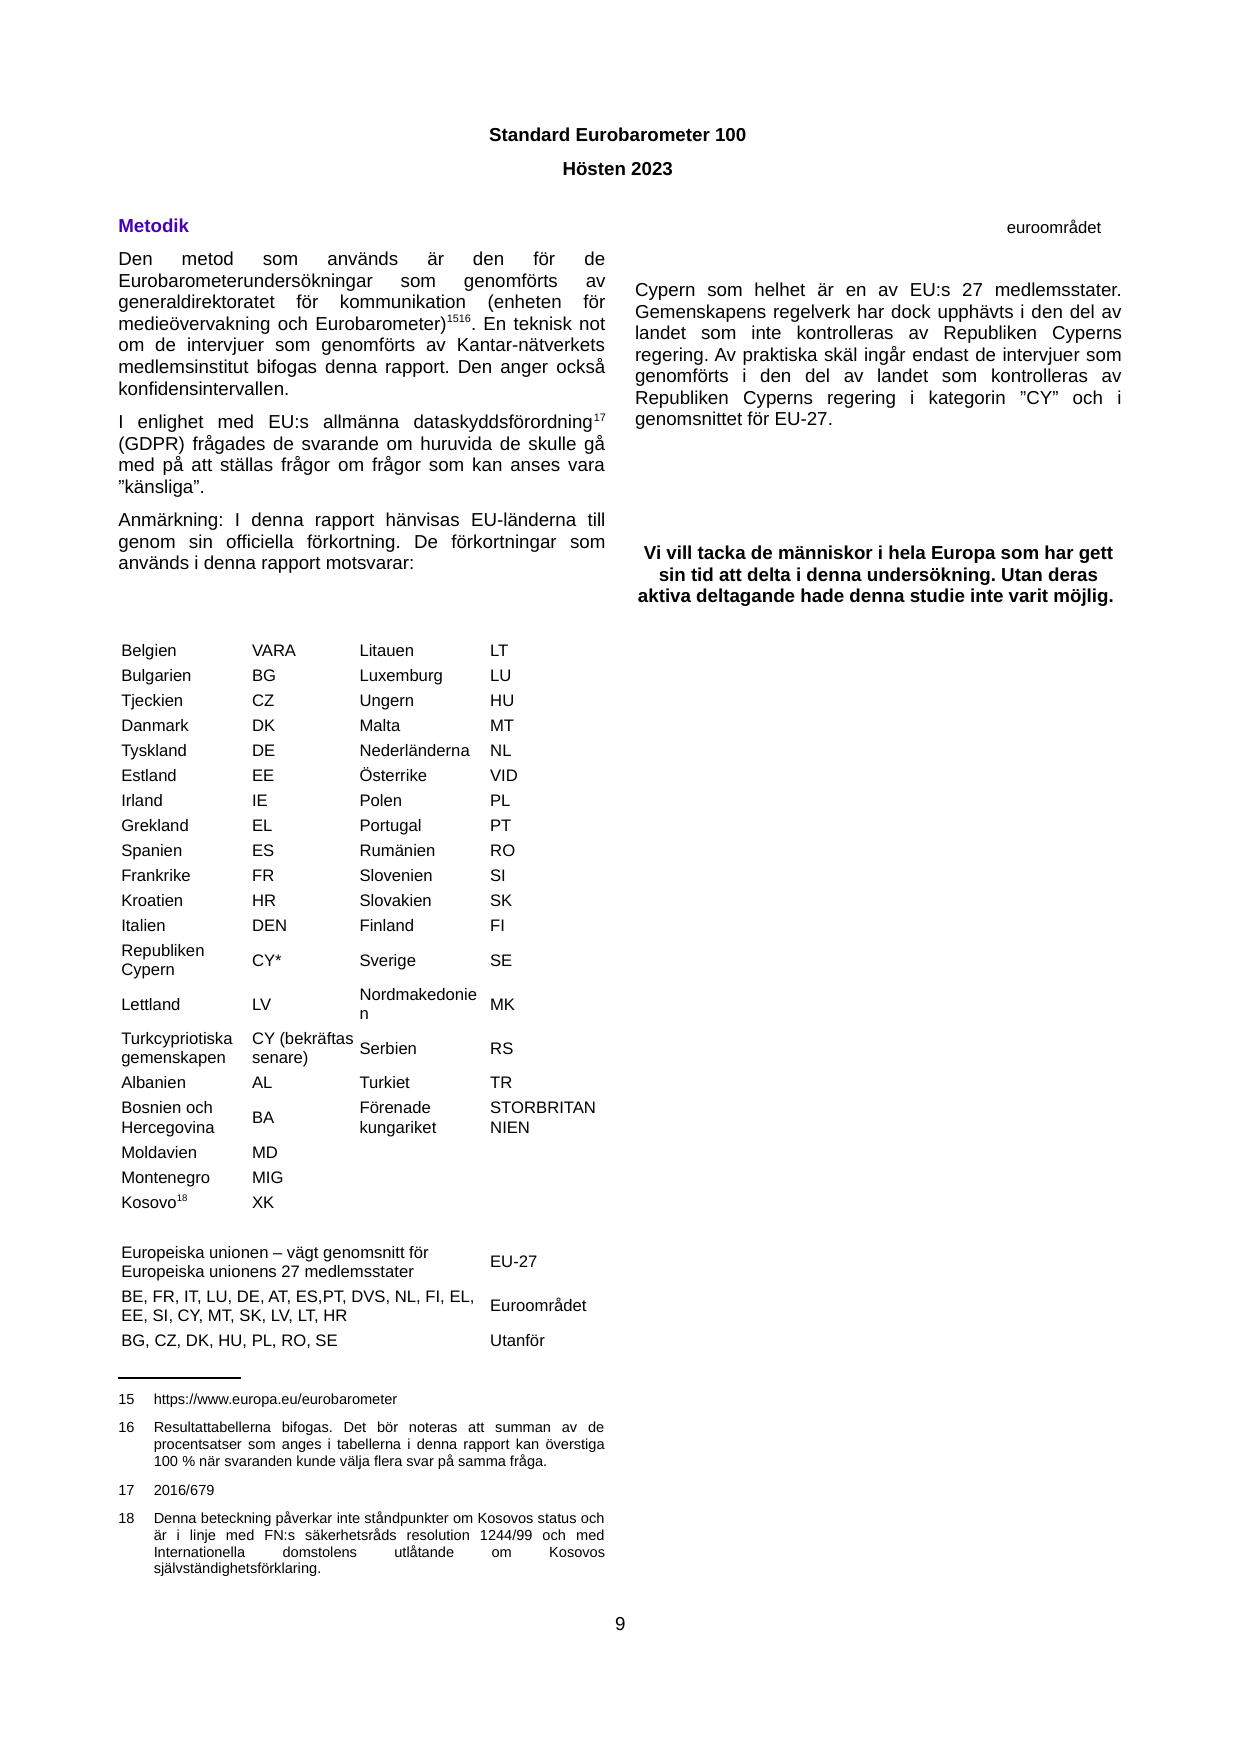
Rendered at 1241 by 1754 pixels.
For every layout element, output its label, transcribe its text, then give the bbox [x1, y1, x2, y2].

table_cell Bulgarien [118, 663, 249, 688]
table_cell Tjeckien [118, 688, 249, 713]
text Resultattabellerna bifogas. Det bör noteras att summan av de procentsatser som anges i tabellerna i denna rapport kan överstiga 100 % när svaranden kunde välja flera svar på samma fråga. [118, 1419, 605, 1469]
text Vi vill tacka de människor i hela Europa som har gett sin tid att delta i denna undersökning. Utan deras aktiva deltagande hade denna studie inte varit möjlig. [635, 542, 1122, 607]
table_cell FR [249, 863, 356, 888]
table_cell Nederländerna [356, 738, 487, 763]
table_cell MIG [249, 1165, 356, 1189]
table_cell NL [487, 738, 605, 763]
table_cell [356, 1165, 487, 1189]
table_cell EL [249, 813, 356, 838]
table_cell MK [487, 982, 605, 1026]
table_cell CY* [249, 938, 356, 982]
table_cell Finland [356, 913, 487, 938]
table_cell Ungern [356, 688, 487, 713]
table_cell Kroatien [118, 888, 249, 913]
table_cell BG [249, 663, 356, 688]
text https://www.europa.eu/eurobarometer [118, 1390, 605, 1407]
table_cell LU [487, 663, 605, 688]
table_cell PL [487, 788, 605, 813]
table_cell MD [249, 1140, 356, 1164]
table_header [356, 613, 487, 638]
table_cell Estland [118, 763, 249, 788]
table_cell Moldavien [118, 1140, 249, 1164]
table_cell Sverige [356, 938, 487, 982]
table_cell DEN [249, 913, 356, 938]
table_cell Irland [118, 788, 249, 813]
table_cell BA [249, 1095, 356, 1139]
table_cell Polen [356, 788, 487, 813]
table_cell STORBRITANNIEN [487, 1095, 605, 1139]
table_cell IE [249, 788, 356, 813]
text I enlighet med EU:s allmänna dataskyddsförordning (GDPR) frågades de svarande om huruvida de skulle gå med på att ställas frågor om frågor som kan anses vara ”känsliga”. [118, 411, 605, 497]
table_cell BG, CZ, DK, HU, PL, RO, SE [118, 1328, 487, 1353]
table_cell [487, 1165, 605, 1189]
table_cell Danmark [118, 713, 249, 738]
table_header [487, 613, 605, 638]
table_cell Turkiet [356, 1070, 487, 1095]
table_cell BE, FR, IT, LU, DE, AT, ES,PT, DVS, NL, FI, EL, EE, SI, CY, MT, SK, LV, LT, HR [118, 1284, 487, 1328]
table_cell Belgien [118, 638, 249, 663]
table_cell Luxemburg [356, 663, 487, 688]
table_cell RS [487, 1026, 605, 1070]
table_cell AL [249, 1070, 356, 1095]
table_cell Spanien [118, 838, 249, 863]
table_cell Tyskland [118, 738, 249, 763]
table_cell SI [487, 863, 605, 888]
table_cell [487, 1140, 605, 1164]
text 2016/679 [118, 1481, 605, 1498]
table_cell TR [487, 1070, 605, 1095]
table_cell FI [487, 913, 605, 938]
table_cell RO [487, 838, 605, 863]
table_cell HR [249, 888, 356, 913]
table_cell MT [487, 713, 605, 738]
table_cell CZ [249, 688, 356, 713]
table_cell EE [249, 763, 356, 788]
table_cell LT [487, 638, 605, 663]
table_cell [356, 1190, 487, 1214]
table_header [249, 613, 356, 638]
table_cell euroområdet [1004, 215, 1122, 239]
table_cell SE [487, 938, 605, 982]
table_cell Serbien [356, 1026, 487, 1070]
table_cell Italien [118, 913, 249, 938]
table_cell Förenade kungariket [356, 1095, 487, 1139]
table_cell LV [249, 982, 356, 1026]
table_cell Slovakien [356, 888, 487, 913]
table_cell [487, 1215, 605, 1239]
table_cell Bosnien och Hercegovina [118, 1095, 249, 1139]
table_cell Euroområdet [487, 1284, 605, 1328]
table_cell Montenegro [118, 1165, 249, 1189]
table_cell EU-27 [487, 1240, 605, 1284]
table_cell Frankrike [118, 863, 249, 888]
table_cell Portugal [356, 813, 487, 838]
table_cell Utanför [487, 1328, 605, 1353]
table_cell [249, 1215, 356, 1239]
table_cell Kosovo [118, 1190, 249, 1214]
table_cell VARA [249, 638, 356, 663]
table_cell PT [487, 813, 605, 838]
table_cell Österrike [356, 763, 487, 788]
table_cell DE [249, 738, 356, 763]
text Den metod som används är den för de Eurobarometerundersökningar som genomförts av generaldirektoratet för kommunikation (enheten för medieövervakning och Eurobarometer). En teknisk not om de intervjuer som genomförts av Kantar-nätverkets medlemsinstitut bifogas denna rapport. Den anger också konfidensintervallen. [118, 248, 605, 399]
table_cell [118, 1215, 249, 1239]
text Metodik [118, 214, 605, 236]
table_header [118, 613, 249, 638]
table_cell [635, 215, 1004, 239]
table_cell Albanien [118, 1070, 249, 1095]
table_cell Grekland [118, 813, 249, 838]
table_cell Turkcypriotiska gemenskapen [118, 1026, 249, 1070]
text Anmärkning: I denna rapport hänvisas EU-länderna till genom sin officiella förkortning. De förkortningar som används i denna rapport motsvarar: [118, 509, 605, 573]
table_cell CY (bekräftas senare) [249, 1026, 356, 1070]
table_cell Europeiska unionen – vägt genomsnitt för Europeiska unionens 27 medlemsstater [118, 1240, 487, 1284]
table_cell [356, 1140, 487, 1164]
table_cell SK [487, 888, 605, 913]
table_cell [356, 1215, 487, 1239]
table_cell Lettland [118, 982, 249, 1026]
text Cypern som helhet är en av EU:s 27 medlemsstater. Gemenskapens regelverk har dock upphävts i den del av landet som inte kontrolleras av Republiken Cyperns regering. Av praktiska skäl ingår endast de intervjuer som genomförts i den del av landet som kontrolleras av Republiken Cyperns regering i kategorin ”CY” och i genomsnittet för EU-27. [635, 279, 1122, 430]
table_cell Litauen [356, 638, 487, 663]
table_cell Rumänien [356, 838, 487, 863]
table_cell Nordmakedonien [356, 982, 487, 1026]
table_cell DK [249, 713, 356, 738]
table_cell [487, 1190, 605, 1214]
table_cell Malta [356, 713, 487, 738]
table_cell Slovenien [356, 863, 487, 888]
table_cell ES [249, 838, 356, 863]
table_cell XK [249, 1190, 356, 1214]
table_cell HU [487, 688, 605, 713]
table_cell VID [487, 763, 605, 788]
table_cell Republiken Cypern [118, 938, 249, 982]
